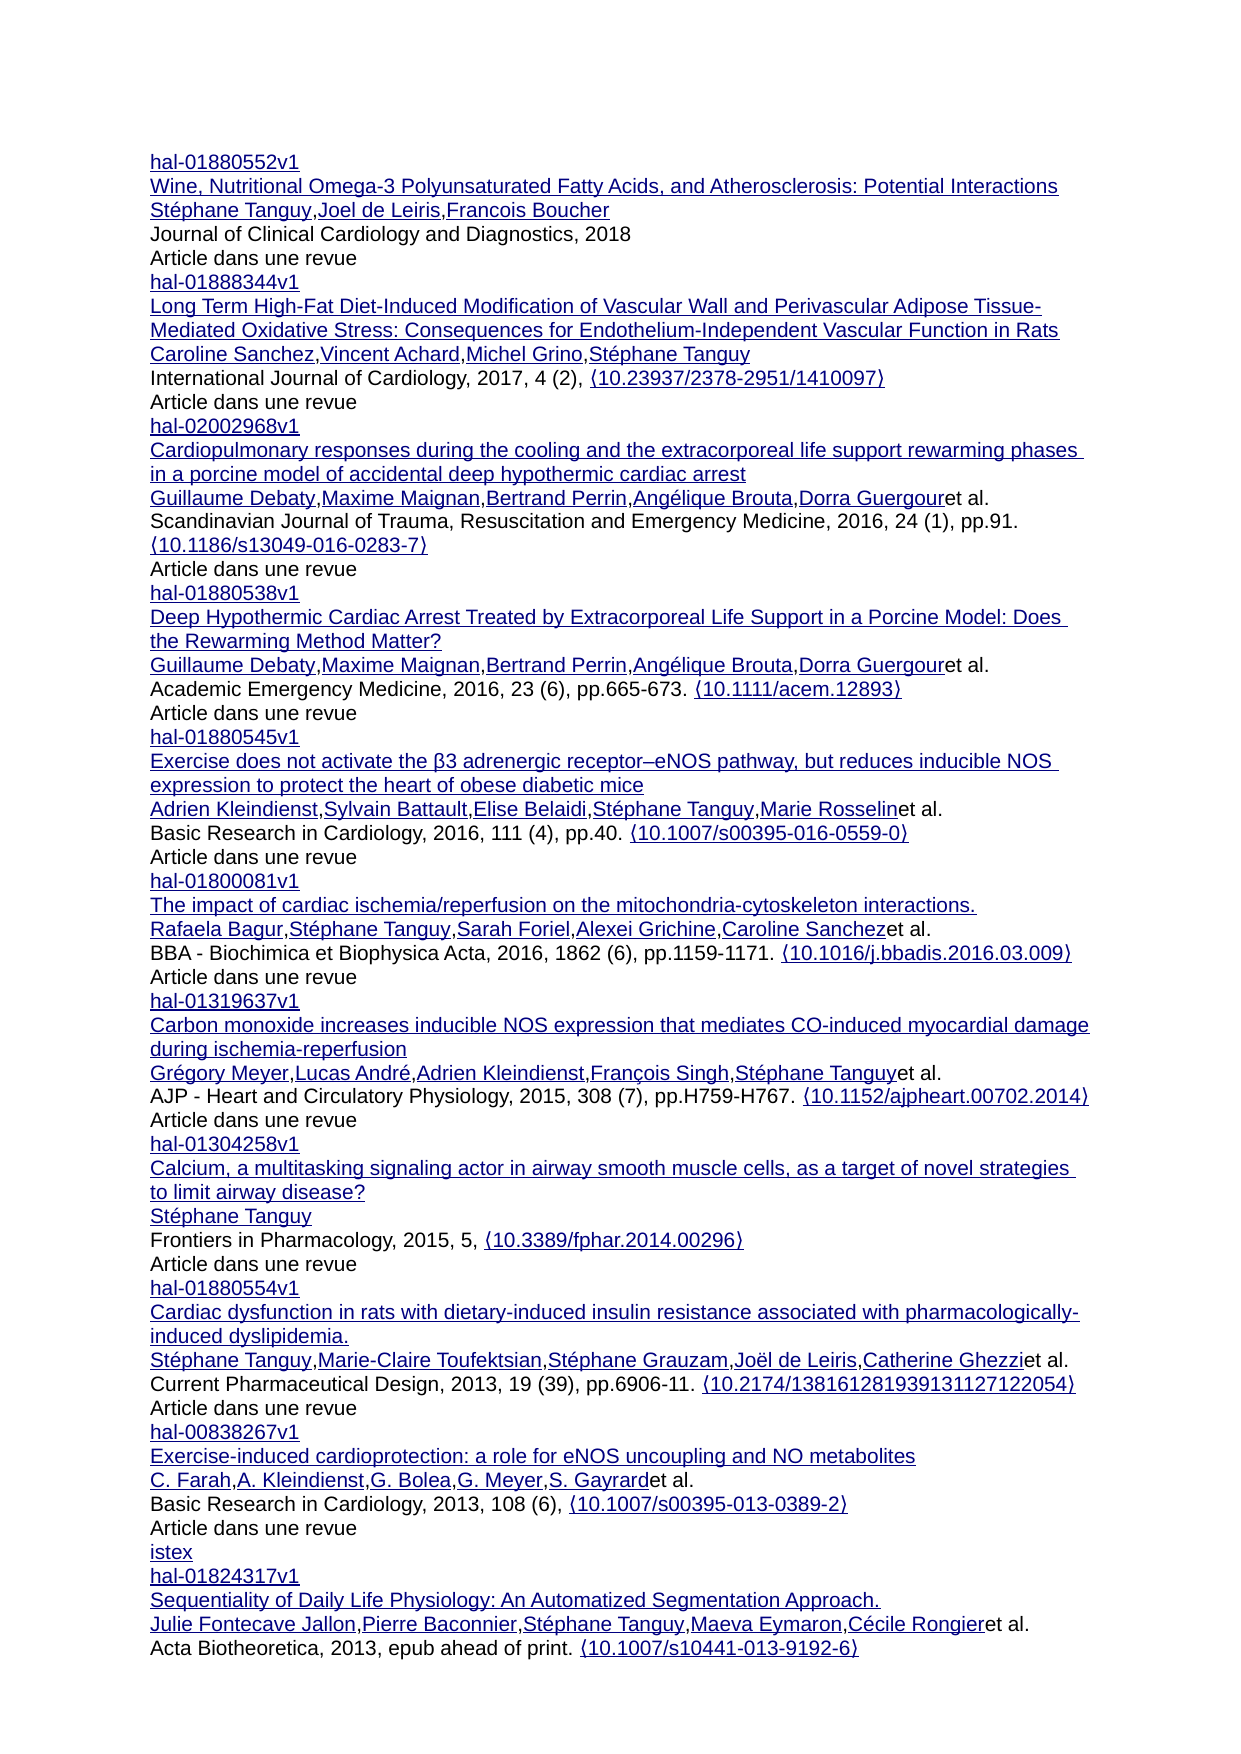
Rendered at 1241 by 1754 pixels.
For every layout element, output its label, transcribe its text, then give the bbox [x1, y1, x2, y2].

table_cell Exercise does not activate the β3 adrenergic receptor–eNOS pathway, but reduces inducible NOS expression to protect the heart of obese diabetic mice Adrien Kleindienst,Sylvain Battault,Elise Belaidi,Stéphane Tanguy,Marie Rosselinet al. Basic Research in Cardiology, 2016, 111 (4), pp.40. ⟨10.1007/s00395-016-0559-0⟩ Article dans une revue hal-01800081v1 [150, 749, 1090, 893]
table_cell The impact of cardiac ischemia/reperfusion on the mitochondria-cytoskeleton interactions. Rafaela Bagur,Stéphane Tanguy,Sarah Foriel,Alexei Grichine,Caroline Sanchezet al. BBA - Biochimica et Biophysica Acta, 2016, 1862 (6), pp.1159-1171. ⟨10.1016/j.bbadis.2016.03.009⟩ Article dans une revue hal-01319637v1 [150, 893, 1090, 1012]
table_cell Long Term High-Fat Diet-Induced Modification of Vascular Wall and Perivascular Adipose Tissue-Mediated Oxidative Stress: Consequences for Endothelium-Independent Vascular Function in Rats Caroline Sanchez,Vincent Achard,Michel Grino,Stéphane Tanguy International Journal of Cardiology, 2017, 4 (2), ⟨10.23937/2378-2951/1410097⟩ Article dans une revue hal-02002968v1 [150, 294, 1090, 437]
table_cell Exercise-induced cardioprotection: a role for eNOS uncoupling and NO metabolites C. Farah,A. Kleindienst,G. Bolea,G. Meyer,S. Gayrardet al. Basic Research in Cardiology, 2013, 108 (6), ⟨10.1007/s00395-013-0389-2⟩ Article dans une revue istex hal-01824317v1 [150, 1444, 1090, 1587]
table_cell Cardiopulmonary responses during the cooling and the extracorporeal life support rewarming phases in a porcine model of accidental deep hypothermic cardiac arrest Guillaume Debaty,Maxime Maignan,Bertrand Perrin,Angélique Brouta,Dorra Guergouret al. Scandinavian Journal of Trauma, Resuscitation and Emergency Medicine, 2016, 24 (1), pp.91. ⟨10.1186/s13049-016-0283-7⟩ Article dans une revue hal-01880538v1 [150, 438, 1090, 605]
table_cell Calcium, a multitasking signaling actor in airway smooth muscle cells, as a target of novel strategies to limit airway disease? Stéphane Tanguy Frontiers in Pharmacology, 2015, 5, ⟨10.3389/fphar.2014.00296⟩ Article dans une revue hal-01880554v1 [150, 1156, 1090, 1300]
table_cell Sequentiality of Daily Life Physiology: An Automatized Segmentation Approach. Julie Fontecave Jallon,Pierre Baconnier,Stéphane Tanguy,Maeva Eymaron,Cécile Rongieret al. Acta Biotheoretica, 2013, epub ahead of print. ⟨10.1007/s10441-013-9192-6⟩ [150, 1588, 1090, 1659]
table_cell Carbon monoxide increases inducible NOS expression that mediates CO-induced myocardial damage [150, 1013, 1090, 1033]
table_cell Cardiac dysfunction in rats with dietary-induced insulin resistance associated with pharmacologically-induced dyslipidemia. Stéphane Tanguy,Marie-Claire Toufektsian,Stéphane Grauzam,Joël de Leiris,Catherine Ghezziet al. Current Pharmaceutical Design, 2013, 19 (39), pp.6906-11. ⟨10.2174/138161281939131127122054⟩ Article dans une revue hal-00838267v1 [150, 1300, 1090, 1444]
table_cell Wine, Nutritional Omega-3 Polyunsaturated Fatty Acids, and Atherosclerosis: Potential Interactions Stéphane Tanguy,Joel de Leiris,Francois Boucher Journal of Clinical Cardiology and Diagnostics, 2018 Article dans une revue hal-01888344v1 [150, 174, 1090, 294]
table_cell hal-01880552v1 [150, 150, 1090, 174]
table_cell Deep Hypothermic Cardiac Arrest Treated by Extracorporeal Life Support in a Porcine Model: Does the Rewarming Method Matter? Guillaume Debaty,Maxime Maignan,Bertrand Perrin,Angélique Brouta,Dorra Guergouret al. Academic Emergency Medicine, 2016, 23 (6), pp.665-673. ⟨10.1111/acem.12893⟩ Article dans une revue hal-01880545v1 [150, 605, 1090, 749]
table_cell during ischemia-reperfusion Grégory Meyer,Lucas André,Adrien Kleindienst,François Singh,Stéphane Tanguyet al. AJP - Heart and Circulatory Physiology, 2015, 308 (7), pp.H759-H767. ⟨10.1152/ajpheart.00702.2014⟩ Article dans une revue hal-01304258v1 [150, 1034, 1090, 1156]
